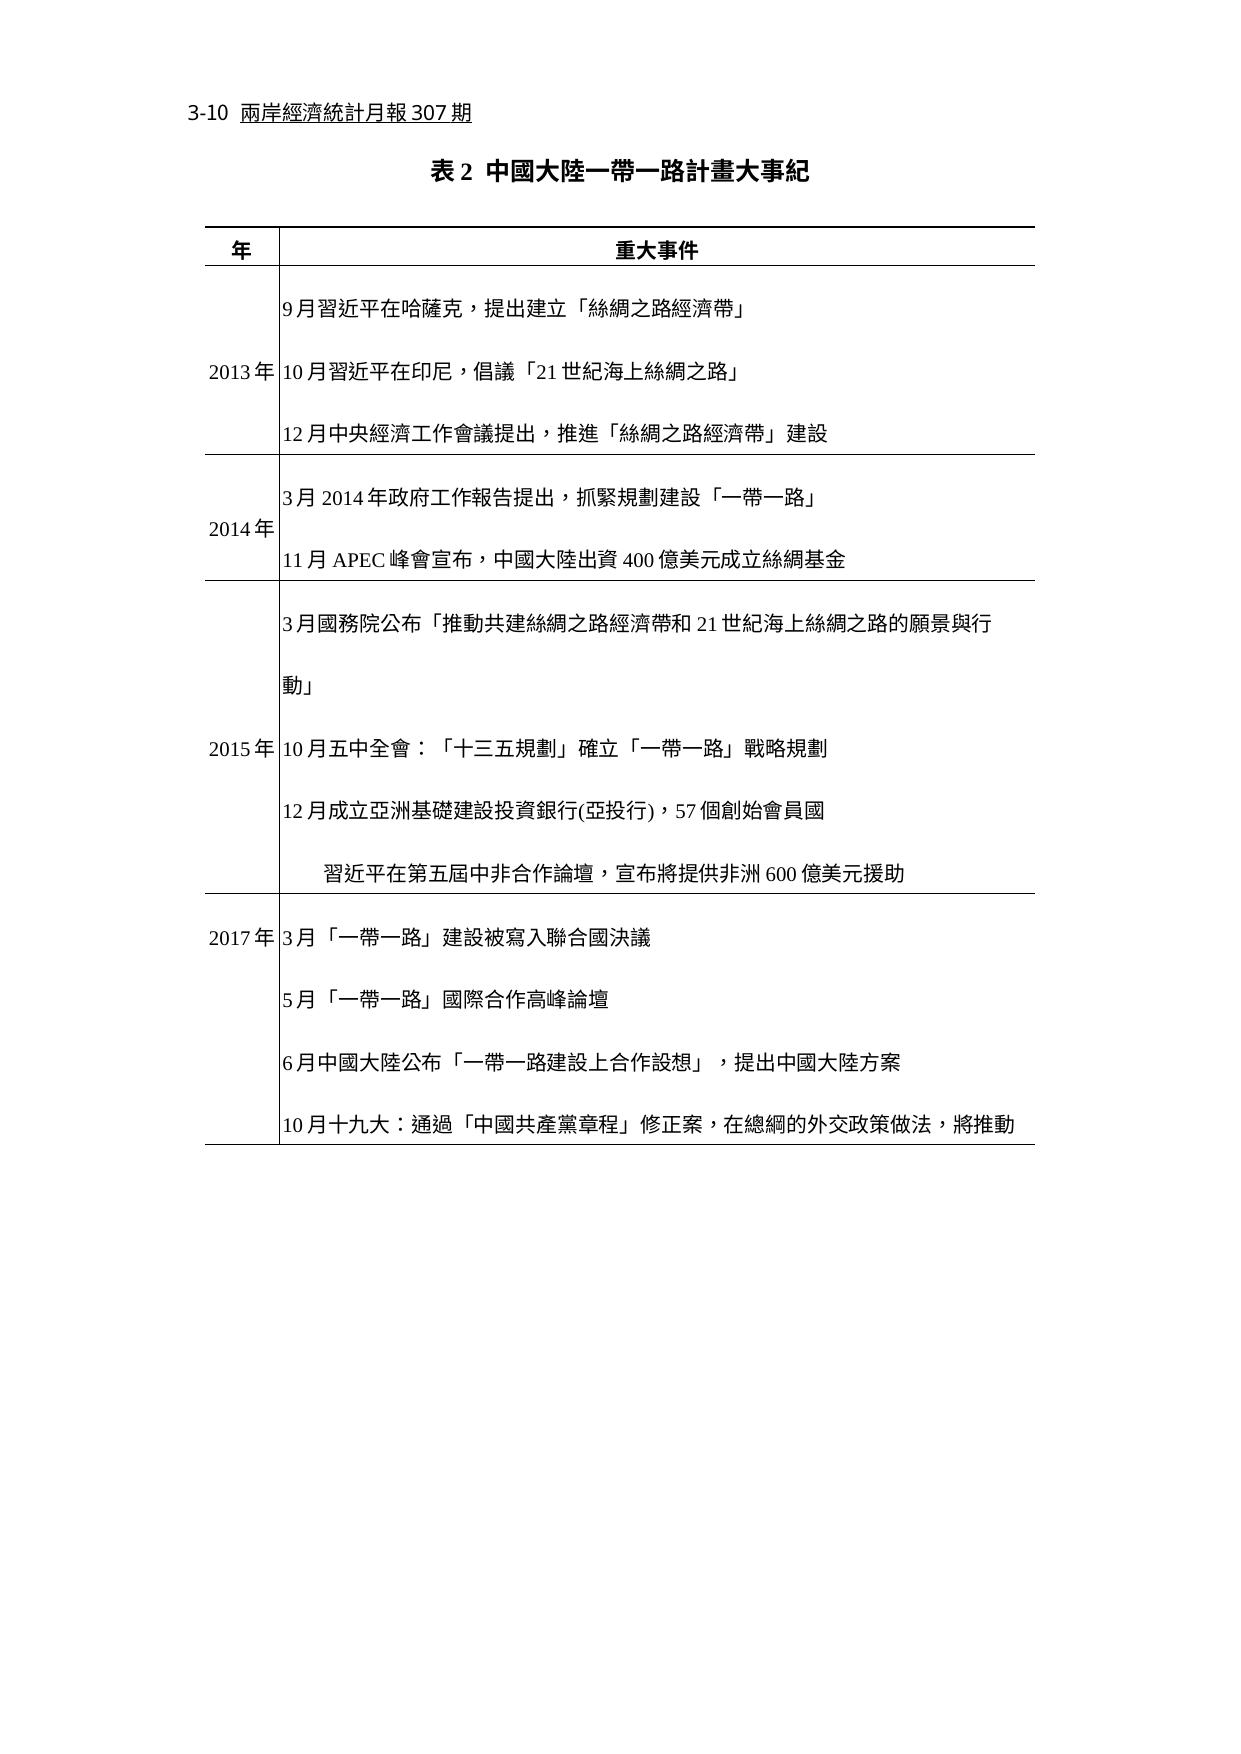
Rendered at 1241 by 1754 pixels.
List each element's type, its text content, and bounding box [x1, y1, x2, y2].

table_cell 2014年 [205, 455, 279, 579]
table_cell 2015年 [205, 581, 279, 893]
table_cell 2017年 [205, 894, 279, 1144]
table_header 年 [205, 228, 279, 265]
table_cell 2013年 [205, 266, 279, 453]
table_cell 3月「一帶一路」建設被寫入聯合國決議 5月「一帶一路」國際合作高峰論壇 6月中國大陸公布「一帶一路建設上合作設想」，提出中國大陸方案 10月十九大：通過「中國共產黨章程」修正案，在總綱的外交政策做法，將推動 [280, 894, 1035, 1144]
table_cell 9月習近平在哈薩克，提出建立「絲綢之路經濟帶」 10月習近平在印尼，倡議「21世紀海上絲綢之路」 12月中央經濟工作會議提出，推進「絲綢之路經濟帶」建設 [280, 266, 1035, 453]
table_cell 3月2014年政府工作報告提出，抓緊規劃建設「一帶一路」 11月APEC峰會宣布，中國大陸出資400億美元成立絲綢基金 [280, 455, 1035, 579]
text 表2 中國大陸一帶一路計畫大事紀 [187, 150, 1053, 187]
table_header 重大事件 [280, 228, 1035, 265]
table_cell 3月國務院公布「推動共建絲綢之路經濟帶和21世紀海上絲綢之路的願景與行動」 10月五中全會：「十三五規劃」確立「一帶一路」戰略規劃 12月成立亞洲基礎建設投資銀行(亞投行)，57個創始會員國 習近平在第五屆中非合作論壇，宣布將提供非洲600億美元援助 [280, 581, 1035, 893]
